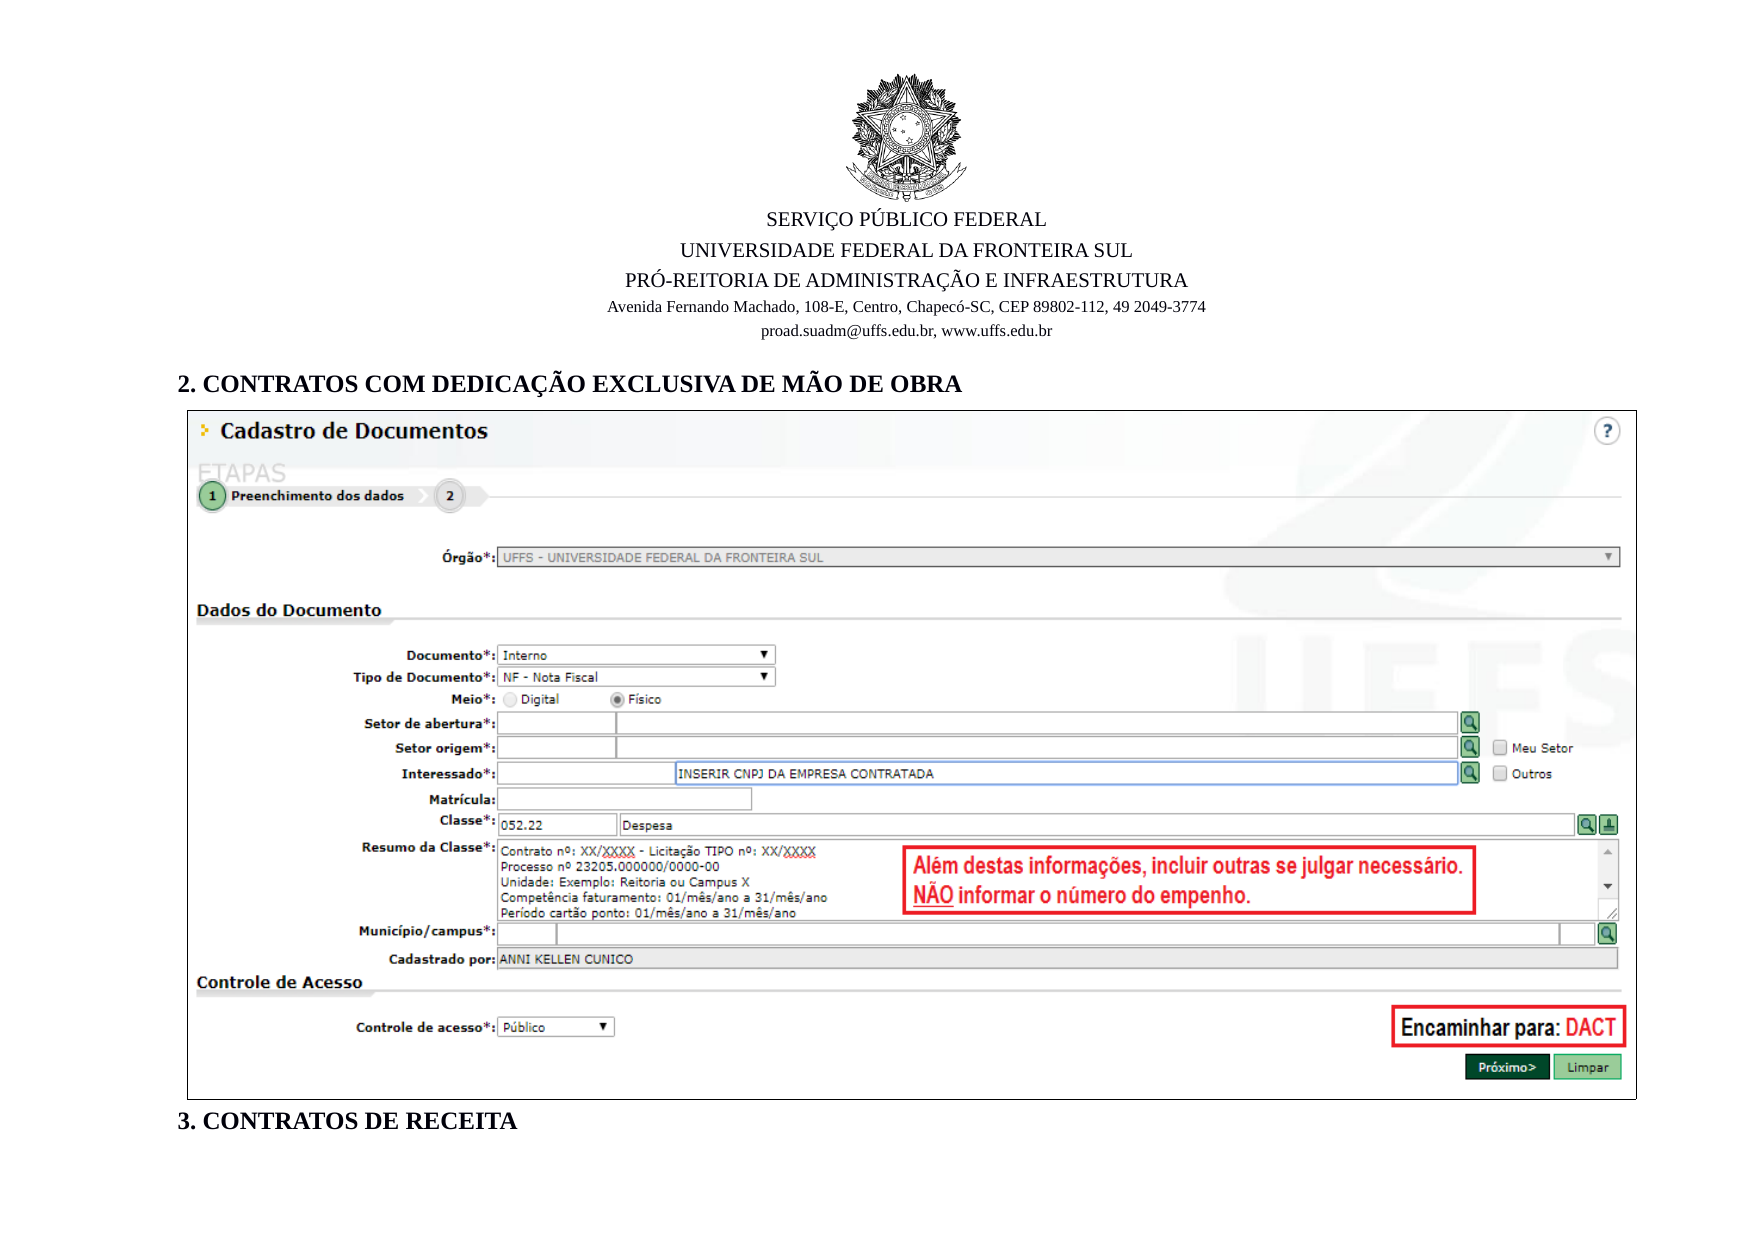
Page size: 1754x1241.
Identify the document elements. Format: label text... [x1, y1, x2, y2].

picture [188, 411, 1636, 1099]
text 3. CONTRATOS DE RECEITA [177, 1106, 1636, 1134]
text 2. CONTRATOS COM DEDICAÇÃO EXCLUSIVA DE MÃO DE OBRA [177, 369, 1636, 398]
